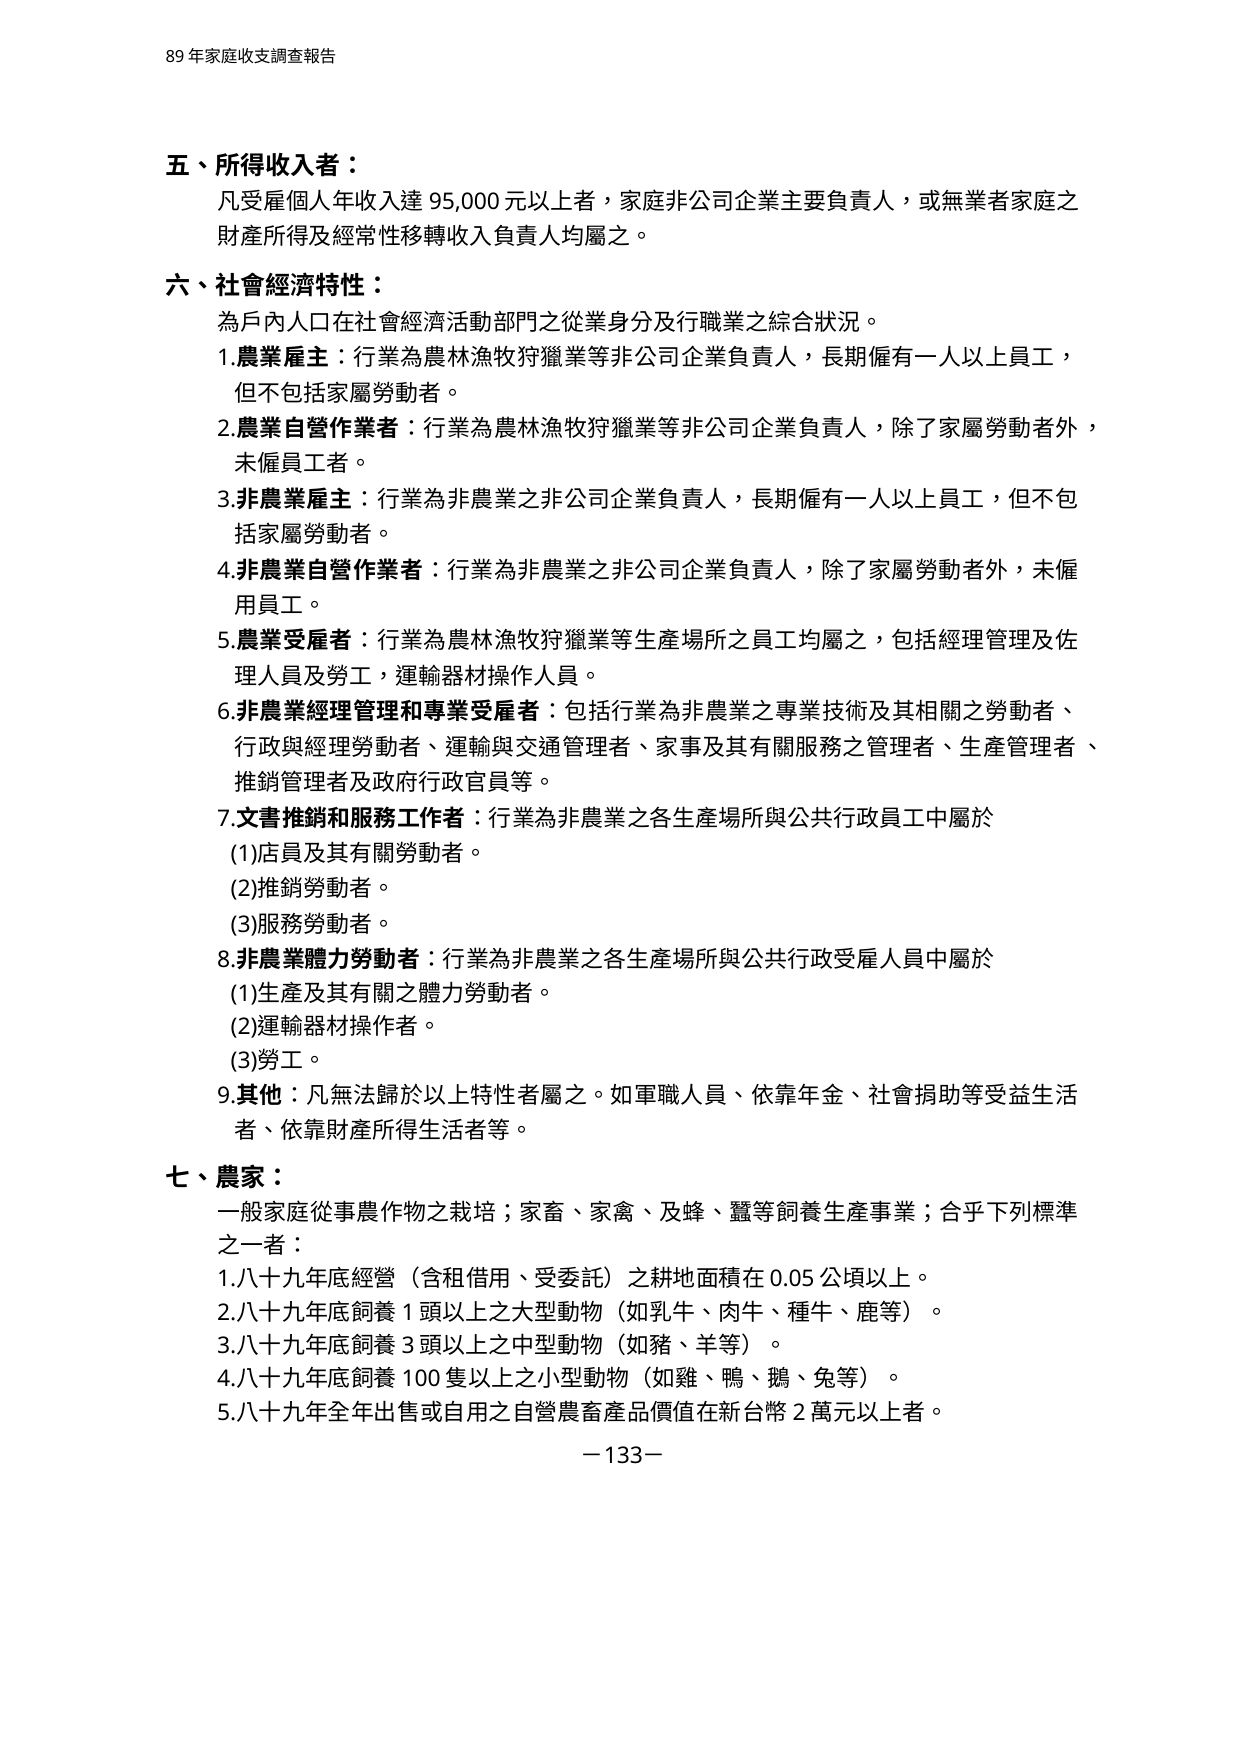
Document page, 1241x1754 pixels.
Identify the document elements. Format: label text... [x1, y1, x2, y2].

text 六、社會經濟特性： [165, 266, 1081, 302]
text 5.農業受雇者：行業為農林漁牧狩獵業等生產場所之員工均屬之，包括經理管理及佐理人員及勞工，運輸器材操作人員。 [217, 621, 1081, 691]
text 6.非農業經理管理和專業受雇者：包括行業為非農業之專業技術及其相關之勞動者、行政與經理勞動者、運輸與交通管理者、家事及其有關服務之管理者、生產管理者、推銷管理者及政府行政官員等。 [217, 691, 1081, 798]
text 4.非農業自營作業者：行業為非農業之非公司企業負責人，除了家屬勞動者外，未僱用員工。 [217, 550, 1081, 621]
text (1)店員及其有關勞動者。 [230, 833, 1081, 868]
text 5.八十九年全年出售或自用之自營農畜產品價值在新台幣2萬元以上者。 [217, 1393, 1081, 1427]
text (2)推銷勞動者。 [230, 868, 1081, 904]
text 4.八十九年底飼養100隻以上之小型動物（如雞、鴨、鵝、兔等）。 [217, 1360, 1081, 1393]
text (3)服務勞動者。 [230, 904, 1081, 939]
text 1.農業雇主：行業為農林漁牧狩獵業等非公司企業負責人，長期僱有一人以上員工，但不包括家屬勞動者。 [217, 337, 1081, 408]
text 3.非農業雇主：行業為非農業之非公司企業負責人，長期僱有一人以上員工，但不包括家屬勞動者。 [217, 479, 1081, 550]
text (2)運輸器材操作者。 [230, 1008, 1081, 1041]
text 五、所得收入者： [165, 148, 1081, 181]
text 一般家庭從事農作物之栽培；家畜、家禽、及蜂、蠶等飼養生產事業；合乎下列標準之一者： [217, 1193, 1081, 1260]
text 8.非農業體力勞動者：行業為非農業之各生產場所與公共行政受雇人員中屬於 [217, 939, 1081, 975]
text 七、農家： [165, 1160, 1081, 1193]
text (3)勞工。 [230, 1041, 1081, 1075]
text 2.八十九年底飼養1頭以上之大型動物（如乳牛、肉牛、種牛、鹿等）。 [217, 1293, 1081, 1327]
text 1.八十九年底經營（含租借用、受委託）之耕地面積在0.05公頃以上。 [217, 1260, 1081, 1293]
text 9.其他：凡無法歸於以上特性者屬之。如軍職人員、依靠年金、社會捐助等受益生活者、依靠財產所得生活者等。 [217, 1075, 1081, 1146]
text (1)生產及其有關之體力勞動者。 [230, 975, 1081, 1008]
text 2.農業自營作業者：行業為農林漁牧狩獵業等非公司企業負責人，除了家屬勞動者外，未僱員工者。 [217, 408, 1081, 479]
text 3.八十九年底飼養3頭以上之中型動物（如豬、羊等）。 [217, 1327, 1081, 1360]
text 凡受雇個人年收入達95,000元以上者，家庭非公司企業主要負責人，或無業者家庭之財產所得及經常性移轉收入負責人均屬之。 [217, 181, 1081, 252]
text 7.文書推銷和服務工作者：行業為非農業之各生產場所與公共行政員工中屬於 [217, 798, 1081, 833]
text 為戶內人口在社會經濟活動部門之從業身分及行職業之綜合狀況。 [217, 302, 1081, 337]
